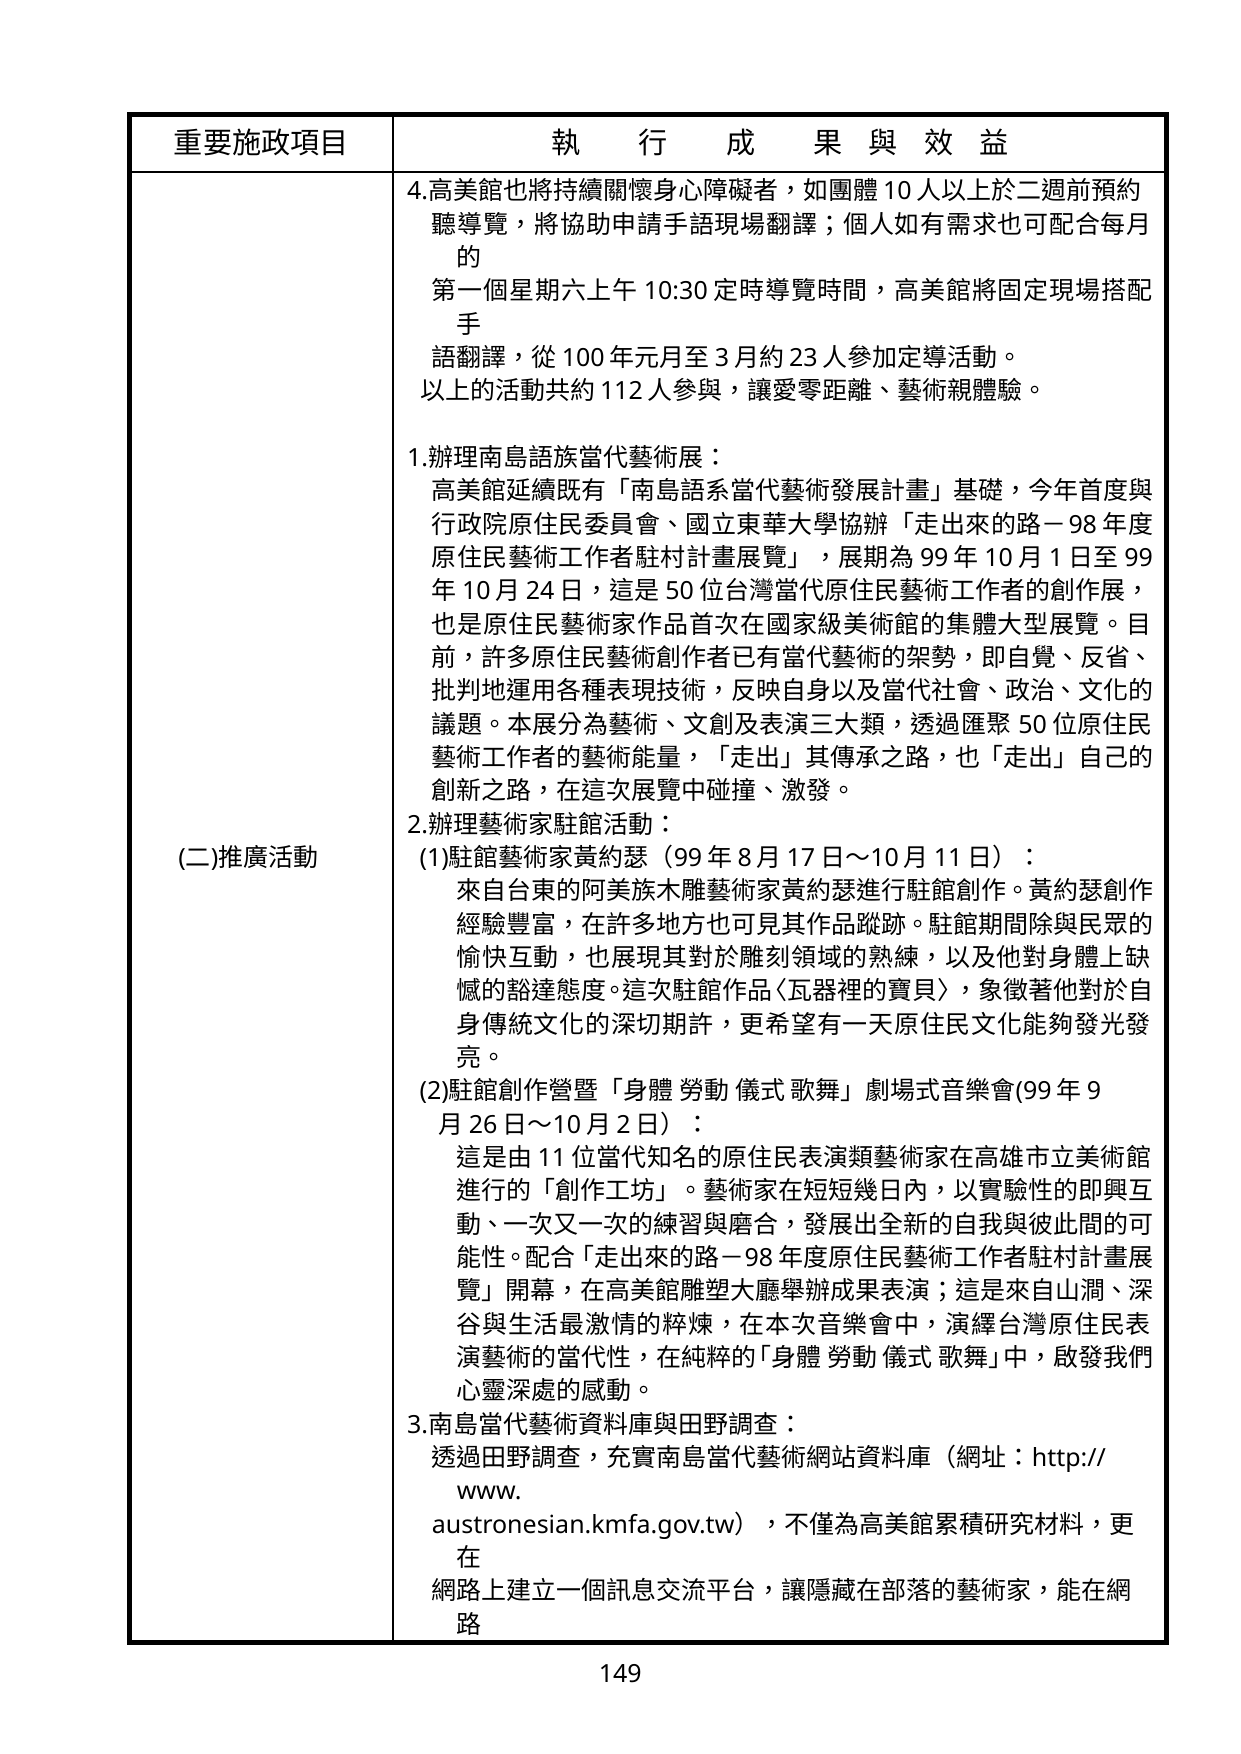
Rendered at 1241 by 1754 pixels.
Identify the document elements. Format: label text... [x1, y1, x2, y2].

table_header 重要施政項目 [132, 117, 392, 171]
table_header 執 行 成 果 與 效 益 [394, 117, 1164, 171]
table_cell 擬訂高雄市藝文活動活化方案，訂定「高雄市特定文化設施運用及文 化活動合作執行要點」，由文化局與財團法人高雄市文化基金會合作 辦理文化藝術活動，透過公設財團法人多元觸角與創會功能，一方面 節省公帑，一方面以最少經費，策辦更多大型優質活動。 1.輔導與監督財團法人高雄市愛樂文化藝術基金會及附設兩樂團組 織整併及轉型，該基金會第四屆董事會99年度共計召開第二次至 第六次董事會議，完成重要變革及事項如后： (1)99年7月1日完成第一階段組織整併，整併兩樂團的行政團 務，由團長制改行執行長制，採任期制。首創由單一的基金會負責營運西樂交響樂團及國樂交響樂團的新模式。 (2)建立基金會典章制度，齊一兩樂團管理標準並提升專業素養。99年12月完成「99年度團員評鑑」，並接續完成駐團指揮遴選。 2.高雄市愛樂文化藝術基金會99年度接受本局補助款,辦理表演活 動及場次如下： (1)高雄市交響樂團：專案及定期音樂會22場（其中含民間及政府單位邀演共9場）、校園推廣及小型室內樂重奏組54場、附設團演出及成果發表會15場、其他12場，合計103場，觀眾人數計86,198人。 (2)高雄市國樂團：專案及定期音樂會19場、校園推廣演出45場、附設團演出6場、其他7場，合計77場，觀眾人數計34,168人。 99年度本局所屬志工運用單位招募文化志願服務人員共計351人,協 助推動本局所屬文化設施，如展覽館、演藝廳及圖書館等服務工作， 對於新進任職人員，都會依各地點服務性質之需要，施予專業訓練課 程，為民眾提供服務。 《文化高雄》藝文活動月刊自99年2月號起發行量由每月5萬5千 冊擴大為6萬冊， 99年9月號起頁數也由60頁增加為72頁，擴大 行銷大高雄公民營藝文場館活動，通路點由800餘點大幅擴增為1500 餘點，頗受民眾歡迎與好評，對推廣藝文活動助益良多。 1.2010高雄文學發聲國際學術研討會 配合2010高雄縣市合併，為探索大高雄文學未來走向，規劃適切 周全的文學政策，邀集大高雄文壇意見領袖共同集思廣益、促進意 見交流，於11月6、7日（星期六、日）連續兩天於本局至善廳第 二會議室辦理「2010高雄文學發聲國際學術研討會」，來自加拿 大、日本、韓國及國內共13位學者發表專題演講及論文講座，本 次活動並將觸角延伸至電影等相關領域。99年12月出版《2010 高雄文學發聲國際學術研討會論文集》，以作為大高雄文學風采之 行銷與紀錄。 2.辦理「2010高雄文藝獎」 「高雄文藝獎」自89年起每兩年辦理一次，99年因應縣市合併， 特擴大辦理，以表彰高雄地區從事文化藝術創作具有特殊貢獻成就 或長期致力於文化藝術活動推展之人士，且本屆文藝獎不分獎勵類 別，共評選出7名得獎者，分別為錦連、鍾鐵民、陳水財、李武男、 郭南宏、沈亨榮、張秀如，99年10月24日下午在高雄市文化中 心至德堂舉行頒獎典禮，表彰7位得獎者為高雄藝文界的傑出貢 獻，凸顯本市對文藝界前輩之推崇。 3.「2010高雄文學創作獎助計畫」及「2010高雄文學出版計畫」 (1)以「三山與河海之歌」為主題辦理「2010高雄文學創作獎助計 畫」一般文類組及台語文類組，公開徵選文學創作計畫，入選十二位，文類包含為新詩、散文、小說及報導文學類，每位可獲獎助金10萬元。 (2)辦理「2010高雄文學出版計畫」，共徵得36件作品，選出新詩、散文、短篇及中篇小說共4件作品，於99年12月出版，每件作品出版書籍2,000冊，並上架流通發行。 4.出版兒童／青少年高雄繪本系列 邀請高雄知名繪本作家及新銳作家為兒童、青少年寫故事。鼓勵文 學創作風氣，共邀請高雄在地著名年輕作家郭漢辰、凌性傑、夏夏… 繪本家李瑾倫、劉旭恭等為高雄創作繪本系列，以圖文書打造高雄 文學新風景，作品將陸續完成。 5.辦理新銳文學作家創作分享活動，包含徐嘉澤、胡長松、凌性傑、 郭漢辰…等，共辦理13場，讀者反應熱烈，豐富璀璨的創作光芒， 為在地高雄注入一股新活力，同時展現高雄文學的多元面貌 6.出版優良文學素材 出版《98年高雄縣作家作品集》、《第七屆鳳邑文學獎得獎作品集》 、《鳳邑文學百科》、《高雄縣國民中小學臺灣文學讀本》等。 7.辦理鳳邑文學獎 為鼓勵本地文學創作者，倡導地方文學風氣，提升國民文化素養， 獎勵優良文學作品及對文學有特殊貢獻者，舉辦第七屆鳳邑文學 獎，計119件作品參賽，25位創作者獲得獎勵。 「高雄文創設計人才回流駐市(試辦)計畫」 為發展文創產業，吸引具有合法稅籍登記之文創設計人才以個人工作 室型態回流高雄。透過文創設計者之駐市設點，開拓兼具文化與經濟 雙重價值之文創市場。計畫獎助30位文創工作者，並分別於本市及 台北辦理說明會，共有二百多位來自南北兩地設計人才踴躍參加，本 案三梯次徵件，計有一百多人提案，通過駐市申請者共15人。 辦理「99年度活化流行音樂營運空間試辦計畫」，分4期補助，共補 助46家次的民間業者邀請流行音樂表演者至各單位駐唱演出。全年 共有173組樂手或團體演出，每周可提供90至136個演出時段供流 行音樂表演者演出，每月觀賞人數超過1萬5仟人。 1.文化資產審定 召開15次文化資產審議委員會，通過原岡山日本海軍航空隊編號 A1~A16宿舍群(樂群村)、龍肚鍾富郎派下夥房、伯公及菸樓為市 定古蹟，左營海軍眷村(包含合群、建業、明德等眷村)為文化景觀， 以及原岡山日本海軍航空隊編號B1~B10宿舍群(樂群村)。目前本 市共有古蹟45處(國定5處)，歷史建築41處，遺址4處(國定2 處)，文化景觀2處，總計92處。 2.文化資產修復 (1)完成國定古蹟左營舊城南門修復計畫。 (2)完成市定古蹟崇聖祠緊急修復工程。 (3)成左營舊城（東門段）震災後緊急支撐工程。 (4)完成市定古蹟旗山鎮農會修復工程。 (5)完成市定古蹟舊鼓山國小(旗山生活文化園區)大禮堂、辦公廳、北棟教室整體屋舍修復工程。 (6)完成歷史建築九曲堂泰芳商會鳳梨罐詰工場規劃設計。 (7)辦理國定古蹟原日本海軍鳳山無線電信所災害修復工程。 (8)辦理市定古蹟鳳儀書院修復工程。 (9)辦理市定古蹟鳳山縣城殘蹟-平成、訓風及澄瀾三處砲台災害復 建工程。 (10)辦理歷史建築原頂林仔邊警察官吏派出所災害復建工程。 (11)辦理國定古蹟下淡水溪鐵橋（高雄端）災害復建工程。 (12)辦理市定古蹟旗山天后宮修復工程。 (13)辦理歷史建築旗山碾米廠規劃設計。 (14)輔導完成99年度產業文化資產再生計畫-台灣糖業博物館展出空間創意改造計畫。 3.遺址保存 (1)完成99年度國定遺址鳳鼻頭（中坑門）遺址及萬山岩雕群管理維護計畫。 (2)規劃鳳鼻頭遺址公園之設置，完成「鳳鼻頭（中坑門）遺址文 化內涵暨生態環境調查研究計畫」及「鳳鼻頭遺址文物展示館及展示內容先期規劃案」，並辦理遺址保存計畫暨都市計畫變更。 (3)辦理月眉農場永久屋基地下游段滯洪池涵蓋新象寮遺址搶救發掘計畫。 (4)辦理那瑪夏鄉莫拉克災後復原學校預定地民權遺址搶救發掘計畫。 (5）辦理那瑪夏及甲仙鄉重建預定地與遺址重疊部分之災後復原考古調查試掘計畫。 4.眷村文化保存 (1)調查研究與出版 99年陸續辦理「左營眷村空間基礎資料與活化再利用屬性分析研究計畫」、「眷村文化性資產-眷村教育發展史訪談計畫」、「高雄市眷村女性生命史紀錄計畫」、「眷村花之味」、「原日本海軍鳳山無線電信所日本宿舍建築調查研究與修復計畫」，透過各種歷史角度帶領民眾體會眷村文化之價值與保存意義。 (2)眷村文化園區 文化局自成立眷村文化館並試營運以來，即積極建構眷村文化館成為眷村文化影音保存的多元參與平台，並規劃辦理各項靜態展覽、動態演藝及眷村美食等活動，以完整保留眷村文化。99年並依據「國軍老舊眷村文化保存選擇及審核辦法」擬具保存計畫，爭取「左營明德新村」及鳳山「海光四村」、「莒光三村、「慈暉新村」成為國防部南區眷村文化保存區。99年8月21日於左營海軍運動場籌辦「當我們同在一起-821守護左營海軍眷村活動」，總計逾1500人次齊聚左營海軍運動場，為保存左營海軍眷村文化而努力。 1.打狗英國領事館(官邸) 為落實古蹟活化再利用精神，文化局辦理打狗英國領事館官邸委外 營運，積極督導委外廠商規劃辦理靜、動態藝文活動，並引領民眾 深入瞭解打狗英國領事館官邸在高雄歷史脈絡中扮演之角色，成功 行銷打狗英國領事館官邸為本市著名文化觀光景點，參訪人潮不 斷，99年累計參訪人次逾412,342人。 2.武德殿 武德殿為全台唯一以原始功能再利用之古蹟點，館內除舉辦劍道武 術等活動外，並設有日本武道文物展覽，展出武士鎧甲、武士刀等 文物，帶領民眾體驗正統之武道文化。99年陸續舉辦武德祭系列 活動-日本舞蹈、茶道、花道研習體驗營以及劍道大賽兼演武大會 等台日交流藝文活動，99年累計蒞館參訪人次逾34,440人次。 3.打狗鐵道故事館 文化局結合鐵道文化與整體都市發展，將廢棄車站打造為「打狗鐵 道故事館」，於99年10月24日正式開幕，融入鐵道圖書資訊平台 與旅遊諮詢等機能，除了將鐵道貨運業務呈現在民眾眼前，更是全 台鐵道展示資料館唯一有博物館學專業人員進駐的館舍，展示品說 明板上的QR二維條碼，讓民眾可以利用智慧型手機當場檢索上網 ，開創國內博物館文物導覽的先驅。 4.旗山生活文化園區（舊鼓山國小） 旗山生活文化園區的前身為舊鼓山國小，文化局分年進行古蹟修復 及景觀改善工程，並定名為「旗山生活文化園區」。透過舉辦表演 藝術、幸福(惜福)市集、單車深度旅行、藝術進駐及藝文交流等活 動，提供遊客及民眾良善的休憩及生活空間。總計99年入園或參 與活動人數約有36,000人次。 1.文化資產調查研究 (1)完成市定古蹟西子灣蔣介石行館調查研究及修復計畫。 (2)完成高雄市柴山小溪貝塚調查研究計畫，將做為未來提報本市文化資產審議委員會審議指定遺址或列冊監管之重要依據。 (3)完成國定古蹟鳳山縣舊城東門段調查研究及修復計畫。 (4)完成國定古蹟鳳山縣舊城西門遺蹟調查研究，並經本市99年度文資審議委員第5次會議審議通過，決議將西門段城牆遺跡二處及建議保存範圍提報文建會審議，納入國定古蹟鳳山縣舊城範圍。 (5)完成歷史建築旗山火車站周邊石拱圈及角樓調查研究及規劃設計案。 (6)辦理歷史建築黃家古厝調查研究及修復計畫歷史建築黃家古厝調查研究及修復計畫。 (7)完成高雄縣文化景觀普查計畫(第三期）。 (8)辦理國定古蹟原日本海軍鳳山無線電信所古蹟保存區第二期 規劃案。 2.大高雄文化資產行政業務再造論壇 因應99年12月25日高雄市縣合併，對於文化資產相關議題之行 政運作與社群共識等面向，應具備全面觀以勾勒未來共同願景，文 化局於99年10月27日辦理「大高雄文化資產行政業務再造論 壇」，邀請高雄市、縣民間社團與學術單位與會，針對未來大高雄 文化資產及地方文化館保存與經營等議題，提供客觀且多元之專業 建議，藉由此次論壇打造一對話平台，並將論壇成果輯錄成冊，以 作為未來大高雄推動文化資產政策時之參考。 3.文史民俗活動推廣 (1)辦理2010年二二八紀念系列活動，文化局以『寬容．新情．新希望』為主題，規劃辦理二二八系列紀念活動，包括：「火煉的水晶」新書發表會、「高雄二二八雄中座談」、「二二八追思紀念會」、「二二八和平紀念系列影展-和平與人權影像專題」、以及「二二八紀念音樂會」，期待透過跨族群的理解與對話，表達對受難者之追思紀念。 (2)辦理開台聖王鄭成功387年紀念活動，藉由台灣豫劇團的表演傳頌其事略功績，引領市民了解鄭成功開發台灣的功績以及對台灣歷史文化的影響。 (3)辦理2010年全國古蹟日 歡迎遊古蹟 璀璨的哈瑪星 市府近年積極推動哈瑪星舊城區改造與古蹟保存活化，使充滿懷舊氛圍的哈瑪星再度燦爛起來，文化局響應「世界古蹟日」的文化活動精神，於99年9月18日、10月10日二日辦理古蹟日活動，藉由遊玩的方式帶領民眾了解高雄之起源並深入認識哈瑪星的繁華盛景，進而推廣文化資產保存與再利用之意識。此次活動計有361位民眾參加。 巧奪天工‧玉樹臨風 為呈現旗山天后宮、鳳山龍山寺與大樹鄉文化資產的修護樣貌與歷史遺跡，以彰顯文化資產之人文意義與永續保存之價值。文化局辦理「旗鳳敵手‧廟宇回春」以及「五福臨門有古意」兩場古蹟日活動，讓民眾了解文化資產保存及修護的正確觀念，並整合大樹鄉舊鐵橋溼地生態園區之資源，帶領民眾體驗文化，擁抱生態。此次活動計有320位民眾參加。 1.辦理地方文化館第二期計畫 99年向行政院文化建設委員會爭取經費辦理「地方文化館第二期 計畫」，包括第一類重點館舍升級計畫以及第二類文化生活圈計畫 ，以積極建構城市文化館群，深化為高雄城市最具魅力的文化據 點。 2.辦理「中長程文化生活圈」 99年文化局搭配縣市合併等議題，強化高雄市區文化館、博物館 群入口城市機能，以「整座城市，就是我的文化館」為訴求，加入 夜間行動Day & Night、館內延伸館外In & Out等概念，陸續規 劃辦理：「文化館，創意逛大街」資源串連與合作展演計畫、《文化 高雄》「城市文化館專題」中外文整體導覽文宣行銷共享計畫、「無 邊界的文化館」大高雄文化生活圈經營輔導交流平台計畫，期能提 供縣市合併後大高雄生活圈的城市藝文饗宴，吸引更多旅客造訪大 高雄。 3.辦理古蹟活化策展：英國領事館官邸台英文化交流跨領域策展計 畫為達成活化古蹟並發揮教育民眾之目的，99年文化局依計畫精 神辦理「城市再生最前線—看利物浦。聽披頭四。想像高雄」以及 「東方想像－大航海時代香料與地圖展」兩場展覽，透過展示帶領 民眾體認該館多元豐富之文化內涵，並打造台英文化交流生活圈。 1.辦理99年度新故鄉社區營造第二期計畫 輔導本市各社區向行政院文化建設委員會爭取經費辦理99年度新 故鄉社區營造第二期計畫，包括成立社造中心，串聯各社區組織以 強化社造運作功能。 2.徵選輔導社區營造點並培育相關人才 99年度共輔導54處社區營造點（其中高雄市23處；高雄縣31處）， 並培育相關人才投入社區營造工作，鼓勵地方守護文化資產及地方 文化產業資源再造，以推動社區交流。99年12月辦理三梯次社區 交流活動，共帶領逾220位對社造有熱誠之民眾走訪高雄縣旗山南 星社區及美濃廣林社區，並從中汲取成功經驗以因應縣市合併後社 造計畫之推動。 1.2010高雄春天藝術節 與高雄市文化基金會合作，於本（99）年3月至5月辦理，為本市 首次規劃辦理之大型城市藝術節，總計有13個節目，共計21場次， 共吸引4萬多人，平均觀眾整體滿意度超過9成，深獲民眾喜愛且 豐富市民藝文生活，明年將繼續辦理。 (1)藍色星球 於99年3月9日晚間假高雄美術館面湖草坡辦理旗艦級大型戶外多媒體交響音樂會，《藍色星球》是首部全面探討海洋生態與自然歷史的紀錄片，由英國廣播公司BBC與Discovery共同製作，拍攝時間長達五年、足跡遍及全球七大洲；2006年《藍色星球》發展為音樂會形式，讓觀眾感受不可思議的深海畫面與現場音樂的震撼，娛樂性、教育性與環保意識兼具的演出獲得國際間廣大的迴響。本活動吸引7,000名觀眾前來聆聽這場草地音樂會。 (2)法國普雷祖卡現代芭蕾舞團-白雪公主 於99年3月10、11日晚間假高雄市文化中心至德堂演出，在法國當代傑出編舞家普雷祖卡的巧手編創下，童話白雪公主中的主角們鮮明地跳躍在舞台上，身穿時尚設計師高堤耶的華麗服飾，在馬勒交響曲的浪漫樂聲中，動人地舞出雋永的格林童話。2場演出票房超過7成，吸引約2,400位觀眾。 (3)台語巨星演唱會 這次演唱會於99年3月13日晚間假高雄市文化中心至德堂演出，特別邀請「寶島歌王」葉啟田、「肉粽歌王」郭金發、「車站天后」張秀卿、「多桑」蔡振南等八位台語歌壇唱將同台飆歌，清一色都是金曲歌王歌后，首度邀請到三度入圍金曲獎的知名日籍作曲家櫻井弘二擔任音樂總監，率領高雄市國樂團合力演出。大編制樂隊陣容增加了演出的整體氣勢，傳統與流行、復古與時尚的結合更帶來耳目一新的台語音樂震撼，售票率達到99％，約1,700人觀賞，活動演出深獲好評，吸引不同族群前往至德堂參加演唱會 。 (4)預言 於99年3月19至21日假高雄市文化中心至德堂演出， 臺灣戲劇表演家劇團在創立十年後積極朝向轉型成為全國知名舞台劇團，該團首次嘗試以「推理」風格編寫本劇，廣納全國優秀演員並集合國內劇場界菁英，更跨界邀請流行音樂界知名音樂人共襄盛舉，突破該團歷來製作與行銷方式與規模。本活動吸引4500名觀眾。 (5)穿梭在村上IQ84異托邦 帶領大家重溫村上春樹筆下的音樂文字魅力；指揮家陳秋盛與旅美鋼琴家劉孟捷率高市交演出《小交響曲》等曲目，更深刻地享受村上流小說中的線索。於99年3月27日假高雄市文化中心至德堂演出，吸引1,500名觀眾一起描繪出村上小說中的古典印象。 (6)登陸夢幻島 於99年4月3日假高雄市文化中心至德堂演出，對位室內樂團結合舞蹈戲劇，演繹古今中外的古典樂，穿越時光隧道，隨著音符飛天遁地，與小飛俠彼得潘一起捉弄討厭的虎克船長。還有「台灣之光」旅德男高音林健吉特別回台，在高雄春天藝術節唱給孩子聽！吸引約3,000名觀眾欣賞。 (7)彼得與狼 「彼得與狼」是俄國作曲家普羅高菲夫一系列少年音樂教育中，最為人所熟悉的一部作品，高雄城市芭蕾舞團與高雄市交響樂團聯合演出，由旅歐舞蹈家王國權編舞，帶給喜愛音樂與舞蹈的觀眾一場溫馨與高水準的芭蕾與交響樂的盛宴。另一齣作品為創作芭蕾「綻」，由國家文藝獎得獎人李靜君以巴哈的協奏曲編舞，是結合繪畫與音樂的絕佳舞蹈創作。於99年4月17、18日假高雄市文化中心至德堂演出，吸引超過3,000位觀眾。 (8)白香蘭 於99年4月23、24日假高雄市文化中心至德堂演出，歌仔戲首創音樂歌舞劇「白香蘭」，重現50年代黑貓歌舞劇團的迷人風采、內台歌仔戲的精采盛況。幕幕場景重現，感受濃濃的復古台灣味，共計1,750位觀眾觀賞，一同回到記憶中的時光！ (9)雷峰塔 金鷹閣電視木偶劇團與高雄國樂團合作的超炫金光布袋戲，帶您進入「白蛇傳」的古典神話鉅作，此次力邀高雄市立國樂團跨刀合作，編製主題曲及配樂，透過現場演奏，緊密結合每個古典京劇裝扮的戲偶精湛操演，舞台設計首創全國布袋戲舞台劇零框架演出，以燈光與立體場景互構的非傳統出入場安排，讓戲偶可以穿梭於舞台每個角落演出，更貼近觀眾視覺所及，能欣賞到偶戲的細緻迷人風采，於99年5月22日假高雄市文化中心至善廳演出，約有700名觀眾。 2.大港開唱 與「The Wall」及「高雄市文化基金會」合作辦理「大港開唱」 活動，於3月12日至21日間假駁二藝術特區辦理。邀請國內外 流行樂獨立樂團及創作歌手如蘇打綠、盧廣仲、旺福、宇宙人、 滅火器等超過50組以上實力堅強的創作音樂人接力開唱，並辦理 創意市集、塗鴉藝術等週邊活動，塑造成為大型流行音樂盛宴， 總共吸引40,000人參與。 3.BBC交響樂團戶外轉播 被指揮大師托斯卡尼尼譽為「全世界最好的交響樂團」的英國BBC 交響樂團，於5月22日前來高雄至德堂演出，因至德堂觀眾席次 有限，為嘉惠廣大的南部民眾，讓未購得入場券之民眾也能欣賞 到難得國際高水準交響饗宴，規劃戶外同步轉播該場音樂會，讓 更多市民能體驗到世界頂尖音樂家的卓越演出。吸引約7,000名 觀眾欣賞。 4.由文化局指導，臺灣戲劇表演家劇團主辦的「2010正港小劇展」 活動於 99年7月24日至8月29日假駁二藝術特區P2倉庫舉辦， 邀請來自北京及全國北、中、南、東優秀劇團計13團，進行為期 5週、24場演出、16場演後講座之聯演活動，共計有2,517人次 觀賞，呈現最具創意與藝術思維的「小劇場運動」。 5.本市劇團兩岸交流： 粉劇團製作無伴奏人聲之音樂劇《Miss Taiwan》，以跨界演出形 式呈現充滿台灣風味的劇情與影像，因而獲得北京青年藝術節的 邀請，於9月24-26日假北京『東方先鋒劇場』演出三場。另外， 臺灣戲劇表演家劇團《WoMan，這一夜─守歲》獲得北京青年藝術 節及ACT上海國際當代藝術季之邀請，於 9月24、25、26日在 北京國家話劇院小劇場演出三場；11月19、20、21在上海唯一 國家級專業話劇團體「上海話劇藝術中心」戲劇沙龍演出五場。 兩團之演出向來自各國的藝術團體及當地觀眾展現台灣表演藝術 之深度，推動實質的兩岸文化交流，展現台灣在地文化藝術之美。 6.辦理「歡喜來看戲-99年高雄縣表演藝術鄉鎮巡演活動」： 1至12月由明華園戲劇團、春美歌劇團、明華園天字戲劇團、許 亞芬歌子戲劇坊、秀琴歌劇團、勝秋戲劇團等優秀團隊，於路竹 鄉、湖內鄉、大寮鄉、田寮鄉、旗山鎮、林園鄉、鳳山市及衛武 營藝術文化中心等地演出，演出場次為27場，參與人數共計 84,600人。 7.辦理「雲門舞集2駐縣計畫」 9月27日至10月9日辦理為期兩週駐縣，包括5場生活律動、2 場校園演出、4場劇場演出及10月9日在衛武營都會公園辦理大 型戶外公演，參與人次約20,000人。 8.申請文建會99年5月-11月補助莫拉克風災受災演藝團隊-高雄 縣表演藝術鄉鎮巡演計畫120萬元，審查會議已於6月13日辦理 完畢，入選團隊共5團，掌中戲2團將拚台形式演出3場次，歌 仔戲3團以匯演方式辦理2場次，參與人數超過5,000人。 9.辦理「聆聽．巴黎─2010高雄國際音樂節」，於高雄市、鳳山、 旗山、杉林慈濟大愛村舉辦6場巡迴音樂會，中山大學音樂系舉 辦4天大師班課程；於8月22日中山大學逸仙館成功圓滿閉幕， 總參與人數約4,500人。 10.於衛武營辦理「懷念老歌金曲之夜」，參與人數約3,000人。 11.邀請紙風車演出「紙風車的魔法書」，參與人數約3,000人。 12.邀請蘋果劇團演出「動物森林狂想曲」，參與人數約3,000人。 13.雲門舞集2戶外公演，參與人數約10,000人。 14.補助尚和歌仔戲團製作「白香蘭音樂劇有聲故事輯」，該團於2010 年春天藝術節演出之白香蘭音樂劇，為歌仔戲與大編制國樂團跨 界合作，並為融合歌仔戲元素的台語歌舞劇全新原創作品，為大 高雄地區民眾提供傳統藝術跨領域新視野，緣此製作「白香蘭」 音樂故事輯，並於10月由全省誠品、金石堂及海山唱片等亞洲唱 片通路上市發行。 1.傑出團隊扶植與藝文活動補助 (1)本年度補助款為12,685,000元，三期定期補助共計161件，專案補助共受理47件，總計208件。 (2)高雄市配合文建會扶植傑出藝文團隊獎勵計畫，99年度傑出演藝團隊徵選與獎勵計畫獲文建會核定補助經費120萬元，本局並以藝文補助經費165萬元勻支為配合款。本年度共有24個團隊提出申請，共計遴選出本市15團傑出演藝團隊。 (3)高雄縣配合文建會扶植演藝團隊徵選與獎勵計畫，2月辦理審查會、公布入選團隊5組，10-11月安排在衛武營及縣內鄉鎮辦理成果展演8場次，參與總人數達4,532人。 2.街頭藝術展演扶植與推動 (1)依據「高雄市街頭藝人標章發行及展演辦法」辦理2次99年街頭藝人標章認證活動，共494組通過認證。 (2)依據「高雄縣街頭藝人從事藝文活動實施計畫」規定，自95年起，每一年二次受理申請，並進行街頭藝人審查，95至99年總計為269組。 3.因應「高雄市輔導演藝團體自治條例」，辦理高雄市藝文團隊換證 工作。 1.配合交通部高雄港務局第六貨櫃中心興建計畫及紅毛港遷村，本府 為保存、維護紅毛港史蹟文化，規劃興建「紅毛港文化園區」，讓 港灣歷史、文化景觀繼續傳承，並期望成為高雄市兼具文化保存、 教育及休閒之重要人文地標，預計民國100年12月底完工。 1.辦理「大東文化藝術中心公共藝術設置計畫」。 2.辦理「簡約中的光藝術公共藝術設置計畫」。 3.辦理「高市公共藝術推廣暨駁二藝術特區裝置藝術民眾參與活動」。 4.完成編印「遊藝高雄公共藝術」專書。 1.規劃執行「高雄文創設計人才回流駐市(試辦)計畫」：透過文創設 計者之駐市設點，開拓兼具文化與經濟雙重價值之文創市場。計畫 獎助30位文創工作者，並於99年6月10日及26日分別於本市及 台北辦理說明會，共有二百多位來自南北兩地設計人才踴躍參加。 2.辦理「活化流行音樂營運空間試辦計畫」：99年度補助2期，共有 19家次流行音樂營運空間業者獲得補助，每期有40組以上團體參 與演出，每月提供350個演出時段供流行音樂表演者演出，每月觀 賞人數超過1萬4仟人，每期約新增2至3組流行音樂表演者參與 演出。亦邀請專家至現場進行實地審核，提供專業意見供業者參考 改進，以塑造更優質的流行音樂演出及欣賞環境。 3.持續規劃辦理「文化創意產業發展」行銷輔導計畫： (1)辦理「文化創意產業發展」行銷輔導計畫 99年7月委託中華民國設計師協會辦理「高雄市文化創意產業發展輔導計畫」，於99年12月底完成高雄市年度設計力調查報告並辦理2010高雄設計節及青春設計節之先期規劃，舉辦20場以上之相關座談會，成功媒合50件以上之文創補助提案，並於99年12月14日前，協助本市文創業者提送件9案提案至文建會申請文創補助計畫，另亦協助本局完成文建會明100年度文創經費補助提案計畫等成果。 (2)微型文創產業生根計畫 文創產業之規模大小不一，一般微型文創產業難以建立擴展銷售管道，擬藉由本計畫之推動，增加文創商種類多元化，建立本市微型文創產業銷售平台並協助拓展通路以提高產值，99年共舉辦3場產銷平台，媒合產值超過600萬元。 (3)文創設計結盟產業提案補助計畫 本案原創精神為獎助並補助設籍高雄之文創設計業者與產業結盟合作，提高文創設計之加值化服務，提升產品附加價值並達量產之目標。自99年5月17日公告起，分三梯次收件總共收到56件提案申請，經審查核定31件初階提案，獎助新台2-5萬元整不等，成功媒合30件以上之文創設計方案，三梯次總共使用新台幣98萬元獎勵金。 1.本計畫於98年10月1日經行政院核定，基地位於高雄港11至15 號碼頭，總工程費50億元，軟體計畫經費4.5億元，預定期程為 98-104年。100年初選出首獎西班牙設計團隊及台灣翁祖模建築師 事務所獲得設計監造權。 2.辦理「活化流行音樂營運空間試辦計畫」，總補助件數為46件，參 與演出樂手或團體組數173組，每周提供90-136個演出時段（每 一演出時段為40分鐘）供流行音樂工作者表演，每月欣賞人口數 超過15,000人、全年總欣賞人口約22萬人。 3.辦理國際音樂交流計畫-大港開唱活動，邀請國內外具指標性獨立 樂團及藝人於駁二藝術特區進行10天，超過20組在地樂團的接力 開唱，超過100檔的音樂演出，吸引4萬多名流行音樂產業及愛好 者共同參與。 4.100年度接續辦理「南方原創影音大賞」創作徵選獎助計畫，預計 產生20支優秀影音作品。人才培育等各項計畫預計培訓600名流 行音樂相關領域人才。 1.協助國內外影視公司南下本市取景拍片，藉由電影場景行銷城市風 貌，新聞處99年7至12月協助影視劇組勘景、拍攝等行政支援事 務如下： (1)電影10部：走出五月、痞子英雄首部曲、賽德克巴萊、寶島曼波、皮克青春、少年Pi 的奇幻漂流、港都2012、殺手歐陽盆栽、語獸、失戀事務所。 (2)電視劇7部：倪亞達、我和我的兄弟恩、單數絕配、菊島醫生情、女王不下班、落跑3人行、真的漢子。 (3)張信哲Olivia等音樂MV 5支、精彩台灣等電視節目5個、可口可樂UpIn the sky篇等廣告29支、學聽我說等學生畢業短片9支。 2.99年7至12月補助電影、電視劇及廣告片在本市拍攝期間之住宿 經費，計有走出五月、皮克青春、寶島曼波、賽德克巴萊等電影4 部；倪亞達、我和我的兄弟電視劇2部；伊利牛奶廣告一部。 3.關懷國片發展，推動半價補助民眾觀賞國片政策：國片「酷馬」。 4.協助優質影片辦理推廣活動：計有酷馬、被出賣的台灣、父後七日、 大明星、魚狗、當愛來的時候、第四張畫、阿輝的女兒、被遺忘的 時光、他們在畢業的前一天爆炸等10部。 1.為推動本市影視文化產業發展，活絡本市電影文化及行銷本市風 貌，積極向中央爭取「國家電影文化中心南部分院」在本市設立， 96年7月19日行政院新聞局召開第一次協調會議，並經通過將台 北縣新莊新用地與本市內惟埤兩案一併辦理規劃，並擬以電影主題 公園為主軸規劃。 2.為研商用地面積及本案增進經濟及財務效益兩項議題，99年10月 4日於本府秘書長室召開「臺灣電影文化中心」籌建計畫案擴增用 地面積協調會，本案由郝秘書長建生主持，出席單位包括本府地政 處、都市發展局、工務局工企劃處、工務局養護工程處，會中分就 本案提高用地面積、增進經濟及財務效益兩議題進行討論。本案重 要會議決議為:本案內惟埤東北角6公頃(鼓山區青海段232號、235 號、236號、233號、龍水段391號)為市有地，管理機關為本府工 務局養護工程處，由於土地面積超過5公頃，建蔽率12%容積率6%， 於不超過本區建築使用面積之總量之前提下，為使本案未來使用規 劃較具整體性、發揮較大效益，本府願無償提供行政院新聞局內惟 埤東北角6公頃土地作為電影文化中心南部分館規劃使用。 因應高雄電影節十年有成，本局特別規劃辦理「雄影大師論壇系列: 打開電影的視界之窗」，邀請國際知名電影人士介紹國際趨勢下的台 灣電影，以開啟「世界之窗」的角度，灌溉高雄的電影藝文視野。高 雄電影節舉辦的「雄影大師論壇系列:打開電影的視界之窗」10月24 日、30日、31日電影節期間連續兩個周末辦理三場論壇活動，邀請 的講座包含《賽德克巴萊》導演魏德聖、《畫皮》導演陳嘉上、《海角 七號》行銷統籌李亞梅、中子創新有限公司活動事業群總經理暨製作 人馬天宗、華特迪士尼(上海)北京分公司副總裁戚家基、《賽德克巴 萊》製片黃志明、《臥虎藏龍》編劇蔡國榮、龍祥行銷總監褚明仁等 橫跨兩岸三地的影視名人齊聚高雄市立美術館隆重開講本次論壇分 為三個主題，分別是10月24日第一場:「潮電 影－你將擁抱 的下一波電影熱潮」、10月30日第二場：「賣電影－從西體中用到游 擊散打的電影發行」、及10月31日第三場:「拍電影－從《臥虎藏龍》 到《塞德克巴萊》的電影趨勢」，三天共計吸引600人次進場。 1.全年於至真堂、至美軒、雅軒及第一、二文物館等展場舉辦181 場次展覽，參觀人數達 564,733人，其中除年度申請展外，為提 升市民藝術欣賞及促進城市藝術文化交流，規劃辦理展覽如下： (1)辦理「高雄市美術展」活動 為輔導美術團體發展，導入城市美學概念，培養各畫會會員間之情誼與創作交流，促進本市美術創作風氣，特別於99年1月至12月在文化中心至美軒辦理「高雄市美術展」活動，由45個本市立案畫會會員接力展出，展出作品涵蓋書法、國畫、西畫、攝影等平面及立體藝術創作。本活動除讓藝術團體相互交流外，更可讓市民能親自與展出者面對面接觸，引發民眾參與及創作的興趣，提昇高雄市民藝術欣賞的眼光及涵養，讓藝術落實生活面，達到藝術家庭化的目標。參觀人數：63,742人。 (2)辦理「打開畫匣子-美術在高雄」展覽活動 為推崇肯定高雄資深藝術家，持續注入藝術創作的熱情，以及重視其在藝術發展中的歷史的軌跡，藉由辦理99年度「打開畫匣子-美術在高雄」展覽活動，策劃相關領域資深藝術家個展，期藉由不同風格的作品展現，提供民眾認識本市前輩藝術家的管道，以激勵後進，達到藝術傳承與發揚目的。此活動邀請高雄市(縣)出生、設籍、就業並從事藝術創作並年滿65歲，經文化局諮詢委員會審查通過之資深藝術家，於99年1至12月在文化中心雅軒展出，每二週辦理一場共計24場，此活動重現高雄資深前輩藝術家之創作活力及藝術的傳承，深受各界好評。參觀人數：61,185人。 (3)辦理「打開－文化中心99換新裝聯合開幕」活動 為擴大宣傳展場整修成效，並行銷99年開春各檔展覽，於99年1月3日上午在文化中心至美軒前中走道舉辦「打開－文化中心99換新裝聯合開幕」活動，邀請高雄藝術界人士及各展館展出藝術家參加，以展場全新風貌及優質的展覽活動，提供與會貴賓、藝術家嶄新感受，藝術家與民眾對整修後清新、明亮而具現代風格的展場空間及入口意象，高度肯定讚許。 (4)辦理「ㄈㄨˊ虎生風‎—‎貳零壹零年迎春創意展‎」 為延續文化傳統，將設計及藝術與生活結合，文化局在99年2 月6日至3月7日農曆年期間，於文化中心展演平台以生肖「虎」為主題辦理展覽，現場有陶藝、雕塑、鋼雕、紙藝、海報設計…等各種不同素材的創意呈現，春節期間(初一至初六）每天安排2場DIY推廣活動，邀請老師於文化中心前廳現場教導民眾陶藝捏塑、版畫雕刻，絹印、紙藝等，讓民眾更容易親近藝術，在新的一年激發出更多新意。參觀人數：14,984人。 ‎(5)辦理「2010‎青春美展」 為激勵青年學生從事藝術創作，特結合中南部大學院校美術、視覺傳達等系於99年4月1日至6月20日在文化中心辦理「2010 青春美展」，展出青年學生充滿活力、創意的多元作品，並藉以促進校際間的切磋與觀摩，也讓民眾有機會體驗學院派不同的藝術創作風格。本次「青春美展」系列共有11所大學院校參與，參觀人數：37,009人。 ‎(6)辦理2010年國際邀請展「3Ｄ-錯視：崔原宰數位藝術設計個展」 本展安排於9月11日至9月22日在文化中心至真堂三館展出，崔原宰教授為南韓檀國大學視覺設計教授，也是南韓當代傑出多媒體設計師。兼具藝術家的熱情與設計師的敏銳觀察力。擅長以三D多媒體藝術創作為工具，結合細膩而敏感的社會觀察為內容，再特別運用視覺錯覺，製造出平面創作亦具有三D動畫的靈活生命力，此一創舉，在中西藝壇都相當稀有。崔教授的作品讓我們領悟了～世界的真相有時候並非眼見為憑！參觀人數：2,514人。 (7)辦理2010年國際邀請展「環保意識融合法語學習---楊‧亞祖‧貝彤Yann Arthus-Bertrand〈環境〉系列攝影展」10月9日至20日於文化中心至真堂三館，邀請來自法國且為全球知名的自然攝影師--楊‧亞祖‧貝彤Yann Arthus-Bertrand〈環境〉系列攝影展展出。楊恩‧亞瑟Yann Arthus-Bertrand是全球知名的自然攝影師、生態學家、環境保護者、全球第一的空拍專家，從事空中攝影已超過30年，足跡遍及五大洲上百個國家，長期關注大自然保育議題。展覽以目前最被關注的議題 ＂環境＂為題，共有：「生物多樣性」、「永續發展」與「能源」三大主題60幅作品。他以熟悉的空中攝影手法掌鏡，除了以絕美畫面帶領觀眾認識地球，並宣揚環保的迫切性。期待參觀者藉此獲得新知，也能認識更多這個我們生活其中卻又相當陌生的環境！參觀人數：3,100人。 (8)辦理「2010年高雄市美術家聯展」 「2010年高雄市美術家聯展」於10月23日至12月29日在文化中心至真堂三館展開為期兩個多月的展覽活動，今年為因應縣市合併，特別擴大參與對象，納入高雄縣美術創作者共同參與，集合大高雄地區的藝術創作網絡以大高雄意象為主題，慶祝縣市合併，讓大高雄美術創作者同聚一堂「県市在藝起」。今年聯展採先邀請再徵件評選的方式辦理，計邀請詹浮雲、陳瑞福、曾文忠、洪根深、薛清茂、駱重光、趙慕鶴、李仲篪、許一男…等各類領域藝術家提供104件作品參展；而徵件則有114件參與評選，最後入選作品47件，合計展出151件作品，今年聯展分三梯次接力展出，並將作品集結成冊，以記錄縣市合併大高雄美術聯展的歷史見證。參觀人數：15,534人。 (9)辦理「那e差這嚜多！－『新南方』貳勢力」 本展覽是高雄市文化局第一次藉由委外策展機制，於11月9日－12月1日在文化中心至真堂一館、二館展出，期望鬆動、改變年輕世代的藝術'創作者，對高雄市文化局隸屬的文化中心過去所舉辦展覽的官僚思維及固有體制概念，重新找回年輕世代對官方舉辦美展的認同。特別邀請黃文勇、許淑真、蔡獻友、詹獻坤、黃志偉五位策展人共組一策展團隊，以「微型觀」的藝術觀點，提出五種策展型態的可能性、五種藝術面貌的切片、五種藝術辯證的思維、五種展覽方式的變異性…拋出對藝術多重語意的詮釋可能，同時試圖爬梳對當今「新南方」藝術生態雛型的提問及探究？與其說這一檔策展是對高雄年輕藝術生態發展的觀測，不如說，是一個讓新南方「Me世代」“Satogaeri”的回鄉計畫，再次回到自己的家鄉，認同對這一塊孕育成長藝術養份的土地，再一次給予熱情的擁抱。參觀人數：15,182人。 2.文化中心四周石鼓燈箱展示 (1)辦理「極簡．幻視．七十二面圓石鼓設計展」 以圓影（福田大師的作品）、圓舞（福田大師活潑的身影）、圓展的概念於文化中心藝術大道上的圓石鼓上，以此展覽讓設計大師的作品挑戰視覺的平面空間，啟發創造力並找到圖像的樂趣，亦可發揚市民之藝術氣息及提昇藝文生活品質，展出至99年7月底止。 (2)辦理「大高雄意象石鼓特展」 為呼應縣市合併，文化局特別邀請高雄縣市共計72位藝術家提供有關高雄縣市風景、人文等創作圖檔，自99年8月起在文化中心藝術大道的圓形石鼓燈箱展示。本次展出的作品包含油畫、水墨、書法、攝影等不同創作形式，將藝術家眼中的高雄，呈現在民眾面前，讓更多遊客感受到高雄縣市自然風景與人文特色的內涵與精神。 3.辦理藝術家創作肖像拍攝 意在呈現高雄資深及活躍藝術家創作藝術潛藏之部分，故以拍攝其 創作過程之點滴，藉由拍攝記錄呈現藝術家們創作過程發自內心所 傳達之神韻，讓城市的藝術發展留下歷史見證，達到肯定藝術家創 作成就，提升其尊榮感，豐富城市文化樣貌，建立無價文化資產； 使藝術文化得以傳承，增益後輩傳承脈絡。此計畫於99年9月至 12月進行拍攝，對象包含視覺藝術類、表演藝術類、文學類及文 史類共計45位。 1.辦理「高雄市傳統木雕工藝巡禮」活動 99年2月3日至2月24日於文化中心第一文物館辦理，邀請本市 登錄傳統木雕類工藝匠師葉經義老師提供其歷年來精心創作的木 雕作品近50件及多幅珍貴手稿展示，並配合環保議題，以花鳥、 動植物為主角，創作【生態系列】作品；並分別於99年2月7日 及2月21日辦理2梯次鼓山代天宮參觀導覽活動，計有40位民眾 參與，由葉經義藝師與吳杏雪彩繪修復師共同導覽講解代天宮內各 項建築裝飾作品，讓民眾對本市的傳統藝術有更深一層的認識。參 觀人數：2,226人 2.高雄市傳統工藝匠師影音紀錄製作計畫 以本市97年已登錄的6位傳統工藝匠師或團體為對象，將其學習 歷程及工作過程予以拍攝記錄，製作成影音資料，99年11月底執 行完畢。藉此讓民眾深入了解傳統工藝匠師學藝經歷與實際施作過 程，並留下珍貴的影像紀錄。製作完成的DVD除做為本市各公私立 高中及國中小學鄉土課程教材外，並提供於文化局網站、本市公益 頻道及公共電視播放。 高雄市政府文化局及中華民國國際調酒協會共同舉辦的「第16屆金 爵獎國際調酒大賽」於99年5月28、29、30日假具有設計、藝術、 個性空間的駁二藝術特區舉行，本次共邀請10個國家參賽，有新加 坡、香港、日本、菲律賓、越南、波蘭、韓國、瑞典、俄羅斯、愛沙 尼亞與台灣選手共同較勁，今年報名國內調酒比賽非常踴躍，藉著調 酒大賽相關賽事，提昇國內專業調酒知識並協助相關業者開拓市場與 品牌行銷，進而帶給高雄市更多觀光人口、文化形塑及企業商機，本 活動目的希望能給選手一個表現的舞台，提倡國人雞尾酒調製常識及 飲酒的文化讓台灣調酒與國際接軌。 為了在新的一年讓高雄市民及外來遊客感受到高雄市的進步與繁榮 ，並且展現地區產業及人文特色，於新春期間在文化中心辦理2010 春節展演活動，提供高雄市民及來到高雄市過年的遊客一個新春假期 的好去處。本活動共計八天（99/02/14-99/02/21），每天上午10時 至晚上10時，除了手創藝術市集為活動主軸外，另規劃安排適合闔 家同樂的特色商品、地方小吃等攤位及遊樂設施，年初一邀請全國戲 獅甲冠軍－兩廣醒獅戰鼓團為活動揭開序幕，每天下午及晚上各有一 場藝文節目演出，本活動主要目的希望透過春節活動讓所有高雄市民 及來到高雄的遊客，暫時摒除生活的壓力來場生活的精神饗宴，一起 參與藝文活動，藉此達到行銷高雄城市文化的目的。 為推展在地文化創意產業，讓取得高雄市街頭藝人標章之手工創意家 及街頭表演家，於每週六、日下午4點至9點半在文化中心市民藝術 大道展演，提供創意展演家一處展演空間及與民眾自由對話的平台， 手工創意家及民眾反應熱烈，期待透過「市民藝術大道」長期釋放給 創意工作者恣意的展演空間後，可以為生活藝術深耕化及成為高雄的 文化觀光特色。 1.文化資產調查研究 (1)辦理「高雄縣鳳山區寺廟古物普查計畫」，完成鳳山區357間廟宇505件古物普查。 皮影戲館營運 (1)皮影戲館100年獲文建會地方文化館補助新台幣80萬元。 (2)99年2月14日至2月21日於衛武營藝術文化中心空間辦理「偶來了-2010高雄縣偶戲藝術節」以「偶」為主題融滲本市多元面向的族群文化，透過國際偶藝、傳統藝術及表演藝術，邀請來自澳洲、韓國、義大利、保加利亞、巴西、法國等8個外國偶戲團演出36場次；國內皮影戲、傀儡戲、布袋戲與現代偶戲共21個團體演出55場次，共有13萬人次參加。 (3)4月23日至10月24日與國立歷史博物館合辦「照光弄影-影藝 文化展」，計1萬2,000人次參觀。 (4)5月11日(二)至14日(五)辦理「99年全國國民中小學師生暨社 會民眾皮紙影戲製作比賽」 共有235人報名參加。 (5)5月14日至6月1日於新光三越台南西門店6樓C區文化館辦理「巧手傳藝-國寶大師皮影系列展」計4500人次參觀。 (6)5月25至26日辦理「全國國民中小學暨社會民眾皮(紙)影戲表演比賽」，共有42團隊報名參加。 （7）「捕光捉影---99年高雄縣皮影戲巡迴演出」99年9月30日至99年11月20日共辦理6場，有1,800人次參觀。 (8）「99年傳統皮影戲暨校園皮（紙）影戲團鄉鎮巡演」99年10月 15日至99年11月23日共辦理12場約有960人次參觀。 (9）「99年傳統皮影戲暨校園皮(紙)影戲團鄉鎮巡演公所）」 99年10月16日至99年12月4日共辦理8場，約有800人次 參觀。 (10)皮影戲館文創商品「洞房花燭不鏽鋼燭台」榮獲「2010文建會 社區及地文化館主題展」特優獎， 10月30日於台北市華山創 意文化園區展出至11月7日。 (11)99年11月13日至11月21日於衛武營都會公園集合 場辦理「高雄縣偶戲藝術節-大偶進行曲」邀請捷克、澳洲、波 多黎各、紐西蘭、英國及荷蘭等6個國家、7個團隊，及國內 偶戲傳統、現代及校園等16個表演團隊演出並配合辦理踩街、 工作坊、Cosplay歌唱比賽、創意市集及校園巡演等，共計5 萬1,718人次參與本活動。 表演團體資源的整合與研究 皮影戲館99年補助高雄9所國小 （竹圍、橋頭、鳳雄、南安、復安、 中壇、龍肚、東門及後紅）及1所國中（龍肚）成立校園影戲團，4 月15日辦理審查會議，共補助經費364,850元，並於99年10 月24 日辦理成果演出9場，共有200人參加。 1.公共景觀藝術設置及推廣 (1)99年4月2日辦理衛武營都會公園公共藝術民眾參與活動-陳昇迷漾水光彈唱會，共有1,000人次參加。 (2)99年4月3日辦理衛武營都會公園公共藝術民眾參與設置說明暨導覽解說會，共有190人參加。 (3)辦理「第二屆高雄縣公共藝術審議會」99年共辦理： a.公共藝術設置計畫書：5件 b.公共藝術設置徵選結果報告書：6件 c.公共藝術設置完成報告書：2件 2.加強推動生活美學之空間運用 (1)99年5月至12月完成委託大東、鳳雄、過埤及中正國小辦理「藝術家駐校創作計畫」，以達管理及活化校園空間效用，成為學生與藝術家創作交流場域，落實資源分享效用，共辦理示範教學DIY、共同創作及假日藝文活動共51場，約有12,896人次參加，完成藝術品5件留置校園美化環境，畫冊出版1,500冊。 (2)99年11月25日完成藝術品13件購藏。 1.99年鳳邑美展：計有194位藝術家參與，評選出優選作品21件、 入選作品87件；原住民藝術特別獎3件、入選1件，共計112件 作品獲獎。惟遇「凡那比」風災，致地下展覽室水淹滅頂，美展停 辦。 2.藝術家聯展： (1)籌辦「鳳邑‧風華Ⅳ」藝術家聯覽。 (2)籌辦「大東文化藝術中心開幕展-看向南方-當代藝術的熱思維徵候展」。 3.藝術家聯誼會：99年3月28日邀集150位從事美術教育、創作、 行政人員之相關藝術家，探討藝術文化發展方向及藝術創作交流。 4.「女在：高雄縣藝術女仨集」書籍出版：99年6月30日印製完成 500冊。 5.岡山文化中心第一展覽室：98年12月25日至99年1月03日辦 理「王慶鐘個展-談何容藝」，共有451參觀人次。 6.岡山文化中心第一、二展覽室：99年1月15日至1月31日辦理 「高雄縣政府文化局典藏特展」，共有468人參觀。 7.岡山文化中心第二展覽室98年12月25日至99年1月3日辦理「十 分鐘的山水－曾士杰攝影個展」，共有379參觀人次。 1.館舍整建工程 岡山圖書館大樓、演藝廳、皮影戲館進行結構補強、空間再造等館 舍整建工程，重新活化館舍空間，截至100年3月6日工程進度已 達79%，預計100年7月全區可完成驗收重新開放。 2.圖書館、皮影戲館建築風貌整建工程 本府獲中央補助於99年9月至12月間進行岡山文化中心（原高雄 縣政府文化局）圖書館大樓建築風貌整建工程，並已於99年12 月 31日竣工，現正進行驗收作業中。主要整建項目有： (1)外牆二丁掛磚全面換新。 (2)部分外牆塗付白色仿石塗料。 (3)彩繪馬賽克更新，配合新作窗帶遮陽板。 (4)彩繪金屬沖孔裝飾柱。 3.凡那比颱風災後復建工程 本府文化局岡山文化中心圖書館、演藝廳地下室因凡那比颱風來襲 造成嚴重淹水，地下室所有設備全毀。文化局提報需求金額新台幣 24,598,000元，99年10月28日營建署派員現勘，11月24日工 程會召開災後復建經費補助審議會議，提出建議補助金額新台幣 18,983,000元，經費已於100年1月核定，預計100年7月可完 工，另教育部補助災後復建經費1,325,000元，己於100年1月6 日核定，現正辦理中，預計100年4月底可完工。 1.我們超愛世運秀 透過開閉幕服裝道具的重現，呈現2009高雄世運創意know how， 包括概念發想、創意演繹、草圖建模到實際製作，所有過程都將清 楚呈現，讓民眾再次重溫世運的感動。 2.「美好，這一天。」影像與裝置聯展 9位底片機攝影家，從生活裡取材，用鏡頭感受世界；三場對談， 探討挖掘潛藏內心裡的日常感動；2款互動裝置，跳脫照片靜態呈 現方式，拉近人與影像的距離。 3.2010好漢玩字節 自2月6日至3月7日於駁二藝術特區辦理。展覽內容包含漢動未 來館-科技、字娛娛人館—時尚、玩物尚字—設計、字裡行間—空 間、商品五大主題展，周邊活動計有字泳雙全(古又文漢字泳裝 展)、好喫街(美食)、字物櫃(貨櫃展)、大漢仔(漢字公仔)、名人 講堂、漢字專刊等。活動獲得熱烈迴響，參與人次超過10萬人。 4.原創藝想C.I.BOYS的星球 台灣巡迴展覽 由華人設計師Richard Wong所創造出的C.I.BOYS一直深受大家的 喜愛，六年來共推出200多款的角色設計，本次展覽不僅有超過 1500組的C.I.BOYS公仔、各種系列的設計圖，更展出施華洛世奇 水晶C.I.BOYS系列，帶給參觀民眾更不一樣的驚喜與體驗。 5.「跟歷史乾杯」特展 自99年4月2日至5月16日於駁二藝術特區辦理。以口述歷史資 料、老照片、影片，以及歷史文物呈現五○、六○年代的七賢三路 與鹽埕區的美國酒吧文化、流行音樂氛圍，同時也仿照當時的酒吧 空間，打造場景酒吧，讓民眾回味、體驗當時濃濃的異國風情。 6.2010青春設計節 為激勵青年學生從事創意設計，進而為產業界發掘優秀新銳設計人 才，以帶動國內產業結合學生投入產品創新之風氣。自5月1日起 於駁二藝術特區展開為期9天之青春設計節，並配合2010高雄設 計節做為前導重點活動項目，加強與市民的交流互動及生活美學的 涵養。 7.錯視‧幻影-福田繁雄設計展 福田繁雄(1932-2009)是日本當代視覺設計大師，其設計理念及作 品所取得的成就，對當代平面設計界產生了深遠的影響。此次展覽 自5月20日於駁二藝術特區展出五百件海報作品，共吸引近三萬 人參觀，創下三百萬之票房。 8.國際3D地景藝術展 將國際地景大師Kurt Wennr 於光榮碼頭之創作陳列展示於P2倉 庫內，展期自6月5日至8月29日，展區共分為畫作區、影像區， 期望藉由3D地景圖之重現，讓參觀民眾瞭解3D藝術，並了解其筆 觸手法及視覺錯視效果，吸引超過十萬人次觀賞。 9.蘇家賢3D地景藝術創作展 7/16～8/8於現場創作，畫作完成後於P2倉庫前廣場展出。作品 長14公尺、寬7公尺，街頭塗鴉風格，以駁二場景為創作題材， 結合實景及創作模擬場景產生立體錯視趣味，並讓民眾同步觀賞 國內外3D場景藝術創作之不同手法與呈現風格，共吸引10萬人 參觀。 10.愛想像‧超奇域-波隆納國際插畫展 15 位國際波隆納入圍插畫家獨家授權77 幅原畫數位輸出，加上 7位台灣入圍及駐館插畫家提供55 幅原作聯合展出，22位插畫 家展出作品超過百件，為近年國內最豐富的波隆納作品展，此次 展出同 時有超過國內外60部動畫短片精彩連番播映，共吸引1 萬3千多人次參觀。 11.「歲月‧風景 張照堂攝影展」 自8月28日到9月26日於駁二藝術特區展出張照堂1959年~2005 年之攝影作品，現場並提供張照堂攝影集DVD播放，共吸引近萬 人次參觀。 12.「新古典藝術重現沈亨榮瓷藝展」 9月15日至10月17日於駁二藝術特區展出「新古典藝術重現沈亨榮瓷藝展」，以720度瓷器立體圓雕，重新詮釋古典藝術作品並為本市在地文創經費作品進行展出宣傳。 13.2010高雄設計節 設計節是集展覽、講座、影視之年度大型設計活動。自10月15 日起到11月28日止，在駁二藝術特區盛大舉行。2010年主題以「設計能」為架構，規劃出「設計能大秀」、「設計能大鳴」、「設計能大匯」、「設計能大視」、「設計能大街」、「設計能大賣」六大活動，共吸引30619人參觀，創下540萬之票房。 14.2010高雄國際鋼雕藝術節 高雄市是鋼鐵工業的重鎮，亦是南台灣世界文化的樞紐城市，文 化局自2002年開始，以鋼雕城市為訴求，舉辦鋼雕藝術節雙年展。 2010年活動自10月15日起到11月28日止，於駁二藝術特區展 出並強調環境藝術創作特質。包含「鋼鋼好創作營-創作之家」及 「鋼鋼好作品展-三氧話鐵」當代鋼雕作品展列等活動，共吸引近 12萬參觀人次。 15.「奇幻‧不思議」:日本3D幻視藝術畫展 駁二藝術特區自99年12月11日至100年2月28日止與日本幻 視藝術界翹楚的「TRICK ART」美術館合作，展覽六大主題系列， 包括：立體魔幻、腦力激盪、大冒險、無疆界動物園、美夢成真 及世界名畫KUSO系列，59件作品的3D立體感官震撼吸引數萬民 眾到場拍照互動。 1.堀江街7號及9號倉庫整修工程 7號倉庫及9號倉庫係緊臨於園區東向倉庫僅餘二座閒置空間，本 府為逐步實踐以文化創意產業園區為發展目標及整體園區規劃完 整性，向華南銀行承租是項倉庫並進行整修工程，其中7號倉庫已 於100年2月18日完工；9號倉庫業於99年10月19日完工，完 工後租予SCET集團做為數位產業育成中心，該公司並於99年10 月21日正式進駐營運。 2.倉庫群整修工程 倉庫群建築本體老舊，經向文建會爭取99年度地方文化館經費， 獲320萬補助整修經費，本次整修標的包含自行車倉庫及c5倉庫， 於99年9月1日開工，於10月6日完工。 3.植耕文創產業發展環境改善工程 駁二藝術特區自91年營運至今，營運範圍逐年增加，惟過去園區 規劃均採單點設計，未曾以整體園區概念詳為規劃，尤以崛江街倉庫數位產業加入營運及近年駁二藝術特區逐漸形成景點化後，園區整體休憩、景觀設施愈形重要，為加速園區快速發展並符合市民期待，辦理駁二藝術特區園區整體景觀工程，本工程於99年12月1日開工，預計於100年3月完工。 辦理影展為高雄市電影館主要業務，99年度辦理多場影展，如南方 影展、女性影展等，共舉行49檔專題影展，放映564部電影，觀影 民眾人數達到51,468人次之多。 99年5/7~5/16舉辦之青年金雄－2010台灣青年音像創作聯展，於高 雄市電影館放映約二百部由全國各地影視、設計、傳播相關科系學生 拍攝的影片，並搭配「青年金雄－影片競賽」、「好膽麥走－國際學生 作品交流」、「愛河論片－名人講座」以及「蓋視音雄－故事高雄生活 營」等多項活動。本次活動之徵件量倍增，參展的學校遍佈北、中、 南各地。 99年10/22~11/4高雄電影節共計放映130部影片，287場次，分別 於高雄市電影館放映60場，喜滿客夢時代影城放映147場，駁二藝 術特區c3放映72場，以及南部大專院校巡迴放映8場，共計14天， 總觀影人次達到25,430人，達到歷史新高。 為深入社區推廣電影文化活動，持續辦理「行動電影院」，將優質影 片帶入社區角落，99年以「看見‧希望‧在高雄」為主題巡迴，共 計播映8場。 持續辦理「高雄城市映像」影片拍攝案，以活絡影視產業，並達行銷 城市之效，為呈現高雄市近年來發展變遷之軌跡，刻劃在地各族群的 生命經驗，同時開發南台灣電影文化藝術活動，自96年起持續辦理 影片拍攝補助案，透過公開徵選，鼓勵更多影音創作人才前來高雄取 景。拍攝之影片如：「對不起我愛你」、「不能沒有你」、「有一天」等 深獲各界好評。99年度賡續完成「寶島漫波」、「與愛別離」及「山 上來的小女子舉重隊」等多部影片。 彙整近年來高雄市補助影片拍攝之成果，並發掘本市風貌的蛻變、深 入體驗本市之風土人情、劇組於影片拍攝期中之甘苦及本市所給予之 協助等，勾畫出本市之電影政策、友善拍片環境等映象，藉由影像、 文字及聲音等不同形式呈現。 1.積極辦理各項國際交流展覽，以豐富在地視野： (1)辦理重要國際藝術展覽如《極簡•大用包浩斯巨匠亞伯斯》、《多重‧並置‧解放：2010西班牙陶藝展》、(前二項展覽膺選《2010十大公辦好展覽》榜首及第二名) 、《一見鍾情：法國北部加萊當代藝術基金會典藏展》及2010上海世博義大利館特展《當代義式奇才—甜蜜的家》展。另外，高美館自99年5月起籌劃100年度大展，如《藝漾眷戀：莫迪里亞尼與他的朋友》、《新式幸福風－當代義大利式生活》展(2011年文建會生活美學特展重點項目)及《紙房子：一個人的小屋》(2011台灣國際設計年重點展)及《酒標設計特展-美酒視覺想像與品味》等展覽。上述豐富精采的國際藝術展覽，皆為高美館自行規劃亞洲首見之國際重量級展覽，配合各項展覽辦理美術教育推廣活動及各項文宣刊物之編印，培養市民深入欣賞與導引民眾在創作、批評與文化三個不同層面之學習。 (2)辦理輸出國際展覽如《今日‧當代台灣藝術》於韓國慶南道立美術館展出、《第14屆想像藝術節非族主裔－臺灣藝術家創作展》於法國巴黎世界文化館展出、《芭小姐的異想家居》於中國武漢美術館展出及《芭小姐的異想家居之時尚芭比》於中國〈大連〉國際服裝紡織博覽會展出。目前籌備100年度之出國展，推薦本地藝術家參與展出，使本地藝術家有機會於國際舞台展露才華，已確定者為100年1月於法國北方當代藝術中心辦理《錄像台灣Video Taiwan》、3月即將辦理《台灣當代藝術展Arte de Taiwan》於3月義大利熱內亞、7月於羅馬展出，以上皆是以國內傑出之當代藝術家之館典品及代表作所進行之跨領域創作為展出主軸。 2.積極辦理各項國內展覽，以觀照台灣藝術發展，發掘在地文化特 色：如《市民畫廊 杏壇磐石－韓石秋書畫紀念展》、《市民畫廊 印 象山水－李廣中》、《市民畫廊 「時空」轉換，兩樣情－顏明邦個 展》、《市民畫廊 清音‧過客─劉雄俊個展》、《市民畫廊 藝在風 騷：蕭巨昇現代水墨個展》、《市民畫廊 苦行觀化—劉文隆山水畫 展》，均彰顯了高雄人文薈萃之地緣意義以及高雄畫家藝術成就之 歷史價值，尤以高雄前輩藝術家研究展《現代‧前瞻－打狗美術 的開拓者：張啟華百年大展》，更是將高雄重量級的前輩藝術家張 啟華先生分佈在世界各地的親朋好友以及藝術界後輩齊聚至高美 館，進行了一次溫馨且別具意義的相聚與交流。4月辦理了《無限 度 第八屆台新藝術獎入圍特展》，入圍者5人中有4位為高雄市 藝術家團隊，年度百萬大獎得主亦為本市藝術家許淑真帶領之藝術 團隊。7月辦理《創作論壇 望向彼方—亞洲新娘之歌—侯淑姿個 展》(本展膺選《2110十大公辦好展覽》第九名)，9月辦理《創作 論壇 心象演繹：愛情—影舞者》徵件性展覽，鼓勵優秀藝術家， 激發跨領域與多元媒材之當代創作，推動藝評風氣。另由高美館特 別研究策展，辦理《向大師致敬系列 一即一切：林壽宇50年創作 展》及《向大師致敬系列─大炁之境—蕭勤75回顧展》，（以上二 展膺選《2110十大公辦好展覽》並列第七名)特別向國人推薦長年 旅居海外，帶領台灣藝術邁向現代思潮過程中，具舉足輕重地位之 藝術家─林壽宇暨蕭勤。 3.辦理視覺藝術徵件「高雄獎」，發掘視覺藝術新秀，為鼓勵視覺術 創作，提升藝術原創精神，於每年10月至隔年5月舉辦。經由不 同媒材藝術分項評審，最後以不分類項選出最高榮譽「高雄獎」5 名。高雄獎獎金已調高為每名30萬，以鼓勵更多優秀的參賽者前 來送件，10-11月份辦理徵選工作。 4.與昇恆昌文教基金會合作，於小港國際機場通關廊道推出本市藝術 家及高雄獎得主作品，如《版印年畫特展》、《丁韋安書法特展》、《盧 昱瑞攝影展(香格里拉旅遊印象系列)》展、《盧昱瑞攝影展(高雄海 港系列)》展、《高雄獎新銳畫家雙特展(謝怡如與李佩姍)》展及《林 勝雄油彩畫特展》。 5.本年度總計有五項展覽獲藝術家雜誌票選年度(99年度)十大公辦 好展覽： 分別為《極簡．大用—包浩斯巨匠亞伯斯》、《多重．並置．解放—2010 西班牙陶藝展》、《大炁之境：蕭勤75回顧展》、《向大師致敬系列： 一即一切—林壽宇50年創作展》、《創作論壇 望向彼方—亞洲新 娘之歌—侯淑姿個展》。其中《極簡．大用—包浩斯巨匠亞伯斯》、 《多重．並置．解放—2010西班牙陶藝展》特展名列第一、二， 打破歷年紀錄，成為全國美術館、博物館之首。 6.高美館配合年度各項展覽出版之出版品，獲第2屆國家出版獎入選 的有《看‧傳說－台灣原住民的神話與創作展覽遊戲書》及館刊《藝 術認證Art Accrediting》，促成高美館出版品參加2010法蘭克福 國際書展與2011台北國際書展展出之機。其中《藝術認證Art Accrediting》，先後獲得97年「優良政府出版品」及98年「第二 屆國家出版獎」，其從刊物內容到美編設計，皆在努力建構成為一 本有趣、易讀、具學術價值之美術刊物，亦戮力突破政府出版品之 流通管道，除在政府出版品展售中心與國家書店、高美館展售部提 供零售外，自99年10月起，順利於全國誠品、金石堂、博客來... 等各大書店上市，為民眾提供更便捷之服務。 7.參觀人次較98年度成長31.03%：99年度參觀總人次63萬2,806 人次較98年度48萬2,921人次成長31.03%。 8.提昇全民美學與生活素養，培育優秀藝術人才：推動藝術市集，提 供在地藝術家展演場域。辦理「新寶島地攤隊：視覺藝術市集」， 每兩週辦理一次，每次集結30-48個團隊進行視覺藝術作品呈現， 提供市民假日欣賞與收藏作品的可能，且更於每季舉辦策劃性的主 題展演，創造特殊的市集氛圍，給予市民不同的視覺感受。更推出 「攤主寫真」於新聞中披露各個特色設攤藝術家，除獲媒體青睞報 導外，亦深受民眾歡迎，刺激買氣。 1.於兒童美術館策劃兒童美術主題、互動遊戲式年度大展，推動市民 兒童美育：辦理《Movement ,來運動！》、《臉的惡作劇》及《奇幻 野獸國》展，經由遊戲互動體驗方式，引領小朋友體驗不一樣的藝 術教育。並於99年度出版《藝術運動會》、《臉的惡作劇》及《空 間，這個搗蛋鬼》3本互動遊戲書。 2.結合節慶（春節、兒童節、暑假期間等）企劃兒童美術教育活動， 提供親子美育活動： (1)春節活動：高美館的「皮克斯高雄總動員」展覽受到了觀眾廣大的回響，為了迎接春節，同時結合兒美館於5月開展的新展「奇幻野獸國」，兒美館春節特別以「怪獸」為主題，規劃了「怪獸來過年－春節闖關活動」，本活動共分為三關，分別為「紅包扮鬼臉」、「怪獸做體操」以及「怪獸來了!」三個單元，每個單元都需要小朋友自己動手創作。當日吸引約1,734人參與活動。 (2)兒童節活動「藝術童樂園」：本活動結合高美館「新春正紅」典 藏展、「極簡•大用包浩斯巨匠亞伯斯」大展和兒美館的「臉 的惡作劇」展覽，以「藝術童樂園」為活動設計單元，並搭配 「抽牌子童玩攤」、「玩具交換站」；另邀請表演團隊「人間包偶 劇團」和大小朋友一起來兒童美術館創作、過兒童節，享受兒 童節歡樂氣氛。活動當天有近300名小朋友報名參加，當天兒 美館有2,524參觀人次。 (3)暑假活動「大家來找碴」：孩童從遊戲中學習，故暑假期間，兒童美術館辦理「找碴遊戲：哪裡不一樣」，充實孩童暑假，並啟發空間邏輯、形狀認知和發展多元智能。今年並特地將活動延長至上、下午各一場，並分齡設計活動手冊，提高觀眾滿意度。至8月31日截止，共計2,259人參加活動。 為響應12月3日國際身心障礙者日，高雄市立美術館結合各身心障 礙機構，規劃2010年「關懷讓人間更美麗~國際身心障礙者日」系列 活動： 1.邀請聽障及身心障礙朋友參觀展覽，由高美館安排導覽並且現場手 語翻譯，讓聽障的朋友能更直接親近藝術品。 2.邀請視障朋友及導盲犬協會參觀展覽安排張錦郎老師帶領視障朋 友了解雕塑並自己親手捏製油土，以手代眼來一趟全新的藝術親體 驗。 3.舉辦一場由台灣導盲犬協會台北總會講師主講：你是我的眼、認識 導盲犬專題講座，透過專家講解也讓大家能更了解導盲犬及如何協 助與互動。 4.高美館也將持續關懷身心障礙者，如團體10人以上於二週前預約 聽導覽，將協助申請手語現場翻譯；個人如有需求也可配合每月的 第一個星期六上午10:30定時導覽時間，高美館將固定現場搭配手 語翻譯，從100年元月至3月約23人參加定導活動。 以上的活動共約112人參與，讓愛零距離、藝術親體驗。 1.辦理南島語族當代藝術展： 高美館延續既有「南島語系當代藝術發展計畫」基礎，今年首度與 行政院原住民委員會、國立東華大學協辦「走出來的路－98年度 原住民藝術工作者駐村計畫展覽」，展期為99年10月1日至99 年10月24日，這是50位台灣當代原住民藝術工作者的創作展， 也是原住民藝術家作品首次在國家級美術館的集體大型展覽。目 前，許多原住民藝術創作者已有當代藝術的架勢，即自覺、反省、 批判地運用各種表現技術，反映自身以及當代社會、政治、文化的 議題。本展分為藝術、文創及表演三大類，透過匯聚50位原住民 藝術工作者的藝術能量，「走出」其傳承之路，也「走出」自己的 創新之路，在這次展覽中碰撞、激發。 2.辦理藝術家駐館活動： (1)駐館藝術家黃約瑟（99年8月17日～10月11日）： 來自台東的阿美族木雕藝術家黃約瑟進行駐館創作。黃約瑟創作經驗豐富，在許多地方也可見其作品蹤跡。駐館期間除與民眾的愉快互動，也展現其對於雕刻領域的熟練，以及他對身體上缺憾的豁達態度。這次駐館作品〈瓦器裡的寶貝〉，象徵著他對於自身傳統文化的深切期許，更希望有一天原住民文化能夠發光發亮。 (2)駐館創作營暨「身體 勞動 儀式 歌舞」劇場式音樂會(99年9 月26日～10月2日）： 這是由11位當代知名的原住民表演類藝術家在高雄市立美術館進行的「創作工坊」。藝術家在短短幾日內，以實驗性的即興互動、一次又一次的練習與磨合，發展出全新的自我與彼此間的可能性。配合「走出來的路－98年度原住民藝術工作者駐村計畫展覽」開幕，在高美館雕塑大廳舉辦成果表演；這是來自山澗、深谷與生活最激情的粹煉，在本次音樂會中，演繹台灣原住民表演藝術的當代性，在純粹的「身體 勞動 儀式 歌舞」中，啟發我們心靈深處的感動。 3.南島當代藝術資料庫與田野調查： 透過田野調查，充實南島當代藝術網站資料庫（網址：http://www. austronesian.kmfa.gov.tw），不僅為高美館累積研究材料，更在 網路上建立一個訊息交流平台，讓隱藏在部落的藝術家，能在網路 平台上被發現，高美館以公立美術館的身分前往部落收集藝術家資 料，對原住民藝術家也是一個很大的鼓勵，創作動機因此增強。 1.收藏南部重要藝術家作品，彙整南部藝術發展史料，建立南部地方 的區域風格： 99年度共購藏55件典藏品。為掌握南部中青輩藝術菁英之關鍵作 品，作為建立南部品牌開創國際能見度之主力，今年度除購藏南部 中壯輩藝術家許自貴、林鴻文、李錦明、潘大謙、盧福壽、陳宗琛 等作品；並典藏運用新媒體語彙表現之新生代藝術家盧昱瑞、吳長 蓉等人作品，藉由年度「高雄獎」得獎創作者為關注面向，作為觀 察新生代創作面貌的切片，藉以記錄和建立高雄當代美術史的發展 。 2.典藏台灣地區優秀原住民當代藝術家作品，累聚高美館多年來辦理 南島當代藝術計畫案之資源，建立典藏特色： 99年典藏南島當代藝術作品共7件，為98年高美館策辦之「蒲伏 靈境-山海子民的追尋之路」南島展參展之立體作品。該展曾獲年 度十大公辦美展，展品極具南島當代藝術之代表性，高美館之典藏 將成為日後研究與展示之重要素材。 3.鼓勵藝術家捐贈的部份成果豐碩： 年度捐贈件數共計76件，總價值高達4,091萬7,144元，約為年 度典藏經費之5.7倍。大宗捐贈案包括資深雕塑家高燦興鐵雕作品 6件、水墨畫家李重重20件、兩位藝術大師--林壽宇捐贈價值高 達一千萬之作品、蕭勤捐贈58件作品（另有47件將未來陸續登錄） 等，系列性作品成為全民共享之珍貴文化資源，亦將大幅補足高美 館典藏經費不足之現況。 4.典藏品獲本市列一般古物及向中央提報重要古物： 繼98年高美館典藏品—黃清埕「頭像」為國內第一件中央公告指定為「重要古物」的現代藝術作品；另一件具在地性的典藏品—張啓華「旗後福聚樓」，於99年2月1日業經公告指定為「ㄧ般古物」。此外，99年11月19日於高雄市立歷史博物館召開古物審議委員會大會，會中審議高美館典藏品：潘阿俊「我的母親Depelang」及杜文喜「一腳擎天」。兩件皆為原住民當代藝術作品，兼具歷史、文化與藝術價值，並能表現族群或地方文化特色。杜文喜更曾獲伊斯坦堡國際雙年展UNESCO頒發「視覺藝術特別獎」。會中決議將2件皆列一般古物，其中杜文喜「一腳擎天」向文建會提報指定為重要古物。 (一)自辦展 1.辦理「蓬萊塗風華－高博館典藏漆器特展」，精選約200多件的典 藏漆器展品，其中大部份是具台灣地方文化特色的蓬萊塗漆器，少 量中國與日本傳統漆器，讓參觀民眾能夠欣賞台灣漆藝之美，體會 漆器技藝的深奧與內涵。 2.辦理「福彩繽紛－陳永欽版畫展」，邀請全國版印年畫比賽首獎藝 術家陳永欽，展出「版畫禪」年畫作品約40餘件，烘托年節的喜 悅與希望，促進美術教育。 3.辦理「南方索驥－黃瑛明高雄州文獻收藏展」，以黃瑛明先生蒐藏 之地圖、老照片冊、老明信片等約200餘件文物，讓市民瞭解高雄 縣市的開發史及演變過程，吸引15,000人次。 4.辦理「神氣佛現－臺灣宗教圖像展」，將本土信仰中有關雕刻神像、 版畫及相關文物等，以圖像做為分類標準，呈現特殊的心靈美感， 吸引17,000人次。 5.辦理「盛唐遺風－歷久彌新的岩彩畫 張淑德研究展」，藉由張淑德 女士之畫作，展示唐朝繪畫經典技法，吸引10,000人次。 6.辦理「生命孕人間-木雕藝術之美」特展，展出黃媽慶、施至輝、 黃煥文、李秉圭，以及施金福等五位鹿港木雕大師作品。 7.辦理「神示籤詩Chance From God特展」，希望藉由此次展覽讓民 眾能更了解籤詩所包含的文化內容。 8.辦理「采硯華輝-螺溪硯雕特展」，讓民眾認識到手工雕製硯作與機 器雕鑿的不同面貌與成就，吸引16,000人次。 (二)合辦展 1.辦理「人與時代的交會1950~1980－美國人在南台灣的足跡特 展」，嘗試從人們的記憶、影像與文物的記錄裡，捕捉美國與南台 灣的互動中，彼此激發的文化現象，促進國際交流。 2.辦理「歷史印記－百件珍貴獄政檔案展」，從獄政文物揭開監獄的 神祕面紗。 3.辦理「入木三分‧嵌合有理－鑲嵌家具特展」，讓民眾清楚瞭解台 灣傳統鑲嵌家具的源流，促進工藝技術發展。 4.辦理「台灣民主社會的轉型與發展－台灣省議會（1989-1998）檔 案史料巡迴展」，展出省議會第九、十屆省議員提案珍貴歷史原件， 期使參與民眾能夠深刻體會省議員們對於民主政治的投入與用 心，促進民主發展。 5.辦理「流亡中的民主-西藏實施民主五十週年紀念展」，引導大眾認 識流亡西藏社會現況，吸引20,700人次。 (三)研究展 辦理「土地的承諾－館藏臺閩古書契展」，本展覽委由國立高雄師範 大學視覺設計系策展，於99年11月5日至100年2月20日在本館 2樓特展室展出，展覽內容以館藏5件臺灣古書契及李賢武先生捐 贈近200件家族古地契為主，包括部份文物原件及情境展示、多媒 體劇場、互動學習動畫及數位相框說故事等，以多元性生動活潑方 式呈現。 1.親子體驗創作研習活動 配合本館「蓬萊塗風華－典藏漆器特展」辦理漆藝創作研習，邀請 國內資深漆藝家現場教學，讓民眾瞭解漆藝文化及其創作歷程。活 動時間自99年4月17日～5月2日，共計吸引360人次參與。 2.暑期教育活動 (1)「偶的對話」夜宿博物館活動 由劇團專業講師的帶領，透過「鬍子先生說故事」、「創意大變身」、「即興表演」等肢體體驗與偶朋友對話，將想像力與創造力藉戲劇表演盡情展現。活動於99年8月7-8日及8月14-15日舉辦，共計吸引90人次參與。 (2)「渾然忘偶」兒童夏令營活動 透過肢體聲音開發、創造聯想及小木偶DIY、老照片故事接龍及模擬角色扮演等互動學習課程內容，讓小朋友在互動遊戲中 了解偶戲的發展與高雄歷史，藉由故事與戲劇表演方式，展現孩子們的想像力與創造力。活動於99年7月22-24日及7月29-31日辦理，共計吸引120人次參與。 3.傳統藝術節慶活動 (1)辦理「2010愛河布袋戲展演祭活動」，內容含高博劇場-布袋 戲內臺戲演出、布袋戲親子體驗活動，吸引3600人次參與。 其中高博劇場自99年10月8日至11月21日，每週六、週日 以劇場式收費演出，共計演出23場，讓台灣布袋戲歷經百餘 年的發展後，以創新多元模式演出，更展現求新求變的旺盛生 命力。 (2)辦理2010尬陣頭戲獅甲活動。今年的活動特色有，邀請最強國際冠軍獅隊參賽，並邀請國內八支舞獅強隊及四國國家代表隊同台競技、首次採用符合「亞洲室內運動會」、舞獅運動單項的競賽規章及比賽樁陣規格（公樁）、頒發全國舞獅比賽單項最高冠軍獎金、首次移師高雄巨蛋，使用最頂級的舞獅競技運動場地、首度比照國際賽事採用售票進場及製作最頂尖、最富創意的全國藝陣大秀。總計初賽約2,500人；決賽高雄巨蛋12,538座位全部完售，更提升本市辦理國際性舞獅比賽之優勢。 1.本年度出版歷史博物館典藏專輯-漆器篇2「千文萬華-繽紛的漆藝 世界」，本館為保留昔日漆藝的風采，典藏傳統漆器計249項，其 中170項業於民國92年度研究出版；此後數年間陸續購藏79項， 並於今年度整編後出版典藏專輯1000冊，將寄贈全國各大學圖書 館、博物館及公立圖書館等編目上架，提供大眾研究參考使用。 2.辦理歷史博物館館藏金工及飾品文物委外研究，本案委由台南科技 大學蘇世雄教授進行專業研究與文物詮釋，全案於99年12月完成， 對提供未來展覽、出版及教育推廣之需，有很大的助益。 3.辦理本市文物徵集、購置，本年度計購置188項文物，市民捐贈文 物20項，進一步豐實歷史博物館館藏。 4.辦理高雄市古物類文化資產登錄審議工作，今年度共審議通過市立 歷史博物館館藏書法作品「鄭鴻猷行書條幅」1件及市立美術館館 藏雕塑品「我的母親Depelang」、「一腳擎天」2件為高雄市一般古 物，進一步落實文化資產保存與管理維護。 1.辦理孔子廟櫺星門前廣場鋪面地坪改善工程與忠烈祠地坪改善工 程，二項工程均於99年12月間完工，優美之廣場與步道設計，串 連蓮池潭環狀怡人景緻為一整體風景園區，提供民眾賞心悅目的休 閒環境。 2.按季編印《高市文獻》期刊，99年度已出版第23卷第1~4期，每 期發行1000本，分送全國各圖書館、各級學校、學術機構、文史 工作者等典藏閱覽，以保存地方文獻。 3.99年9月出版《飛舞人生－李彩娥大師》口述歷史專書。溯源薪 傳國寶李彩娥老師之出生地屏東九如鄉耆老村，及其赴笈日本習舞 的經過，及在舞蹈中渡過歡笑、淚水之點點滴滴等。 4.為讓民眾能認識旗津的開發歷史，建構市民對高雄鄉土的認同，委 託專家學者辦理《旗津開發史》專書研究案，99年10月29日完 成期末報告及審查，並於99年11月11日完成結案報告。 5.為讓民眾能瞭解高雄產業的發展歷程及其重要性，委託辦理《高雄 市產業發展史》專書研究案， 99年11月30日完成期末報告。 6.辦理《一指萬能一指畫家劉銘》口述歷史委託研究案，99年12月 10日完成期中審查報告。 7.99年8月16日假高雄橋頭糖業博物館會議室召開「高雄糖業的發 展與變遷」耆老座談會，邀請曾任職於本市台糖公司高雄鹽埕、小 港及高雄縣橋頭、旗山等處退休耆老及資深員工計20餘人參與座 談，以口述歷史方式蒐集、整理、保存本市糖業文獻史料。 8.99年3月29日、9月3日上午8時在壽山忠烈祠舉行春、秋祭國 殤典禮，由李副巿長永得主祭，各機關首長陪祭，各界代表、烈士 遺族等與祭，典禮後由李副巿長永得代表本市各界慰問烈士遺族。 9.99年9月28日上午7點在高雄市孔子廟舉行孔子2560週年誕辰 釋奠典禮，除市政府與議會等各界首長外，並邀請孔子76代孫正 興國小孔校長等與祭，典禮莊嚴肅穆。觀禮民眾逾500人。 10.搭配莊嚴隆重的祭孔釋奠大典，於99年9月24日起舉辦「向孔 子致敬」--高雄市紀念孔子2560週年誕辰系列活動，有「說故事． 遊孔廟」、「騎鐵馬．遊孔廟」知性導覽與「佾生．禮生心體驗」 趣味活動，引起民眾熱烈回響。 11.孔廟做電影，大家作伙來！99年9月25日(週六)晚上在孔廟播 映電影《孔子:決戰春秋》，近300民眾一起在星光下的大成殿觀 影，從電影中看見至聖先師不凡的一生。 1.城市講堂：OPEN新視野」系列講座 為提供精彩與多元的城市閱讀活動，每週六辦理「城市講堂：OPEN 新視野」活動，邀請文學、兩性、親子、心靈、職場、城市遠見等 領域名人，與高雄市民面對面；99年共辦理46場次，超過17,650 人次參加。 2.高雄市早讀運動-1-3歲嬰幼兒閱讀推廣活動 為推廣從小閱讀及親子共讀，由教育部提供早讀福袋，自8月11 日起，針對設籍本市98年出生嬰幼兒，免費領取早讀福袋，並規 劃了新手父母講座、圖書館利用與閱讀指導、故事劇場與肢體律動 等系列活動；此外，針對弱勢家庭，安排故事志工將早讀福袋送到 府，共計發送1,800份早讀福袋，系列活動吸引了2千多人次參加。 3.小蜻蜓兒童讀書會 分別於3-6月、9-12月於11個分館辦理，招收國小4-6年級小朋 友，共約440位兒童參加，藉由專業老師的帶領，指導小朋友共讀。 4.暑期「圖書館之旅」 為引導兒童認識圖書館，針對國小4-6年級學童，於7月至8月於 鼓山分館等14所分館推出「圖書館之旅」活動，內容包括「認識 圖書館」、「網路資源介紹」、「體驗多元閱讀」、「發揮想像與創意」 等單元，近420位學童參與。 5.全國好書交換 於<6月16日>起至<7月16日>於市圖14分館暨文化中心圖書館同步 收書，<7月17日>上午10時起開始換書，共募集31,757冊書，近 3,600位民眾成功換書超過22,000冊。此外，各辦理地點結合高 市稅捐處，舉辦「稅務宣導有獎徵答」，其餘活動還有「好書大家 讀特展~馬克吐溫特展」、「馬克吐溫作品故事劇演出」、「馬克吐溫 文學電影院」影片欣賞等，近13,000位市民參加響應。 6.故事媽媽認證與培訓 為推動城市閱讀風氣，鼓勵民眾加入故事媽媽行列，於10月辦理 「故事媽媽認證與培訓」，分初階與進階培訓共2場次約160人參加。 7.2010年全國故事媽媽「戲聚高雄都」 為增進全國故事媽媽的專業素養，於11月3~5日舉辦「全國故事 媽媽「戲聚高雄都」，有來自全國各地及外島的故事媽媽共300人 參加，由市立圖書館聘請說、演故事專家學者設計專業課程，並以 實際說演故事、分享各地推動閱讀的經驗，並透過實際的說演故事 演出，促進經驗的交流與分享。 8.行動圖書館暨故事媽媽列車 95年爭取社會資源購置「行動圖書館」及「故事媽媽列車」共2 部車，自95年11月正式啟動以來，將圖書及故事媽媽說演故事活 動，以主動方式進入社區、學校、醫院、弱勢團體及偏遠地區等亟 需閱讀資源的地方，提供兒童豐富的閱讀資源，打造高雄市成為「沒 有圍牆的圖書館」，99年共辦理127場近30,000人受惠。 9.各圖書分館「FUN心聽故事」 各分館於每週五、六、日為小朋友說故事，全年共約2,000場次， 近55,000位親子參加，以啟發兒童閱讀興趣。 1.「文學家駐館」活動 每2週邀請1位高雄作家駐館，提供個人創作文物展與文學講座， 以行銷高雄作家，拉近作家與民眾距離。97年共邀請23位高雄作 家駐館，98年共邀請22位高雄作家駐館，共辦理22場作家創作 文物展及文學講座，總計參加人次共18,948人；99年共邀請23 位高雄作家駐館，共辦理23場作家創作文物展及文學講座，總計 參加人次共19,398人。 2.「送文學到校園」系列講座 邀請年輕人喜愛的作家與課本作家深入本市高中及國中校園，與學 生分享文學的賞析心得及寫作的的心路歷程，期能激發年輕人對文 學創作的興趣，99年共辦理8場次，參加人次2,620人。 3.「青年文學徵文活動」 提供稿費與發表平台，鼓勵年輕一代對文學有興趣者寫作，並勇於 發表。99年共收到稿件772件，入選163篇，並與遠景出版社合 作，出版《那些我仍寫詩的日子－高雄青年文選新詩集》與《等愛 走一光年－高雄青年文選‧散文‧小說集》二本專輯各1,100冊。 4.實施通閱服務，讀者可就近各館借書還書。99年度總計辦理通借 冊數215,697冊，通還冊數共694,226冊；較去年同期通借冊數增 加64,568冊，通還冊數增加214,577冊。 5.開辦班級借閱證：凡本市幼稚園、國小及國中教師得憑教師證辦 理，每證可借書50冊，借期二個月，99年度辦理張數為324張， 以推廣校園閱讀風氣。 6.開辦家庭借閱證，凡本市家戶其成員得憑戶口名簿辦理，每證可借 書20冊，過期期刊5冊，借期28天，99年度辦理張數為7024張， 以推廣家庭閱讀風氣。 7.各項閱覽統計數據：各項閱覽統計數據：截至99年12月止，借閱 944,247人次，還書1,386,715人次，利用自修室1,271,440人次， 書庫閱覽1,708,548人次，參加推廣活動495,440人次，網路利用 539,391人次，其他（預約、OPAC預約、辦證、補證、使用電腦、 館際合作）429,248人次，總計利用圖書館人數為6,778,570人次， 較去年同期6,248,212人次，成長530,358人次。 充實電子資源，提升民眾資訊素養 購置電子書及資料庫提供館內、外檢索相關資料，讓民眾能隨時隨地 取得所需資訊，市圖目前購置共34種資料庫，1,306冊電子書供民 眾利用，其中22種資料庫可供館外使用。 1.提供遠景繁體中文電子書、台灣學術書知識庫、AiritiBooks華文 電子書、udn數位閱讀館、tumble互動英文電子書、親親文化電子 書及netlibrary電子書等8種電子書共1,306冊，供民眾瀏覽閱 讀。 2.提供月旦法學知識庫、Fun-Day 英語學習、天下知識庫、多益英檢 知識庫、台灣飲食文化資料庫等共26種資料庫，供民眾查詢使用。 3.升民眾資訊檢索能力，99年度辦理「e點通－悠遊數位知識庫」6 場次、「館藏特色資料庫研習活動」14場次等，共20場次。 4.於文學館鄰近中央公園站(R9站)，設置全台首創第一座無人智慧 型圖書館，99年自捷運圖書館借書量共42,240冊。 5.完成文學館暨所屬各分館圖書館安全系統之建構，同時高雄市也是 全國第一個公共圖書館全面提供自助借書機系統的城市，於99年 元月辦理運用自助借書機抽獎活動，共計約17萬冊利用自助借書 機借書。 採購圖書及非書資料25,382 種204,665 冊(套)，執行金額43,680, 628元 ；訂閱期刊233種853份，執行金額1,330,433 元。本館總 館藏量截至99年12月底館藏量1,651,245冊，提供民眾借閱。 1.左新分館新建工程 左新分館6月17號舉行開館啟用典禮，這是全高雄市第21個公共 圖書館，也是左營區第2座圖書館。左新分館與左營國中學生活動 中心共構，建築物一、二層為圖書館，三、四層為左營國中活動中 心。館舍以永續綠建築與自然共生為設計目標，符合綠建築七大指 標，包括基地保水、綠化量、日常節能、室內環境、水資源、污水 及垃圾改善、廢棄物減量，是市立圖書館第二座得到綠建築證書的 分館，同時也獲得『2010國家卓越建設獎~最佳施工品質獎~公共 建設類~優質獎』殊榮及本府第五屆「都市設計景觀評選大獎」的 肯定。左新分館位於高鐵及R15捷運站附近，使用率極高，原預估 每年25萬使用人次，將加倍至50萬人次以上，提供社區居民一個 多元充實新知的生活機能空間。 2.小港分館開館啟用： 小港分館11月12日舉行開館啟用典禮，成為本市第22個公共圖 書館，也是高市圖小港區首座圖書分館。設計採「森林閱讀」理念， 並以「天文」及「環境教育」為館藏特色，館舍以永續綠建築與自 然共生為設計目標，獲得銀級綠建築八項指標殊榮，是市立圖書館 第三座得到綠建築證書的分館。 小港分館位於博學路365號，東北側為高雄餐旅學院，北側毗鄰鳳 陽國小，館舍面積計1,125坪，共有四樓層。一、二樓為兒童圖書 及視聽資料，三、四樓為成人圖書及參考書，藏書約5萬冊，也是 第8座提供夜間開放服務的分館，開館後可服務小港、林園、鳯山、 大寮等地百萬閱讀人口。近兩年內已有三個圖書分館陸續新建啟用 (楠仔坑、左新及小港分館)，均深受民眾喜愛。 3.積極推動高雄市新圖書總館之興建： 為了塑造城市重視知識經濟的形象，因應資訊服務環境之變遷與社 會多元文化之發展，「一個偉大的城市，必然要有一座經典的圖書 總館」，文化局所屬市立圖館積極推動新圖書總館之興建，以發揮 大高雄直轄市圖書館全方位功能。 新總館地點位於新光園道上(前鎮區獅甲段二小段555地號)，基地 面積2公頃，總樓地板面積為38,000平方公尺；基地鄰近高雄水 岸，周邊目前進行中的工程計畫包含海洋文化及流行音樂中心、高 雄港客運專區、世界貿易展覽會議中心、軟體科學園區、多功能經 貿園區等，基地位於大型公共建設簇群中，對人潮的聚集有加乘效 果。新總館交通便利，位於國道1號、捷運紅橘線、環狀輕軌交通 匯集處，可提供高雄縣市居民便捷之交通，有助於提升圖書館的使 用率及閱讀的可及性，擴大服務範圍與人群，加上周邊商圈人潮， 有利建構城市閱讀地標，預定101年6月動土，103年底開館。 新總館預期效益： (1)大高雄277萬人口提供50萬冊（件）以上館藏，每年服務約100萬以上人次，並滿足民眾數位、學習、職業、休閒、文化需求的圖書總館。 (2)首創國際繪本專區與兒童劇場，認識與尊重多元文化，培養國際觀暨創新能力，擴大、深化教育力與強化競爭力。 (3)提供市民資訊內容，體驗城市活動，型塑時尚閱讀氛圍。 (4)串連軟科園區、國際會展中心，成立產業資訊平台。 (5)引進商業服務，辦理創意文化活動，活化使用空間，促進城市經濟發展。 [394, 173, 1164, 1640]
table_cell (二)推廣活動 [132, 173, 392, 1640]
